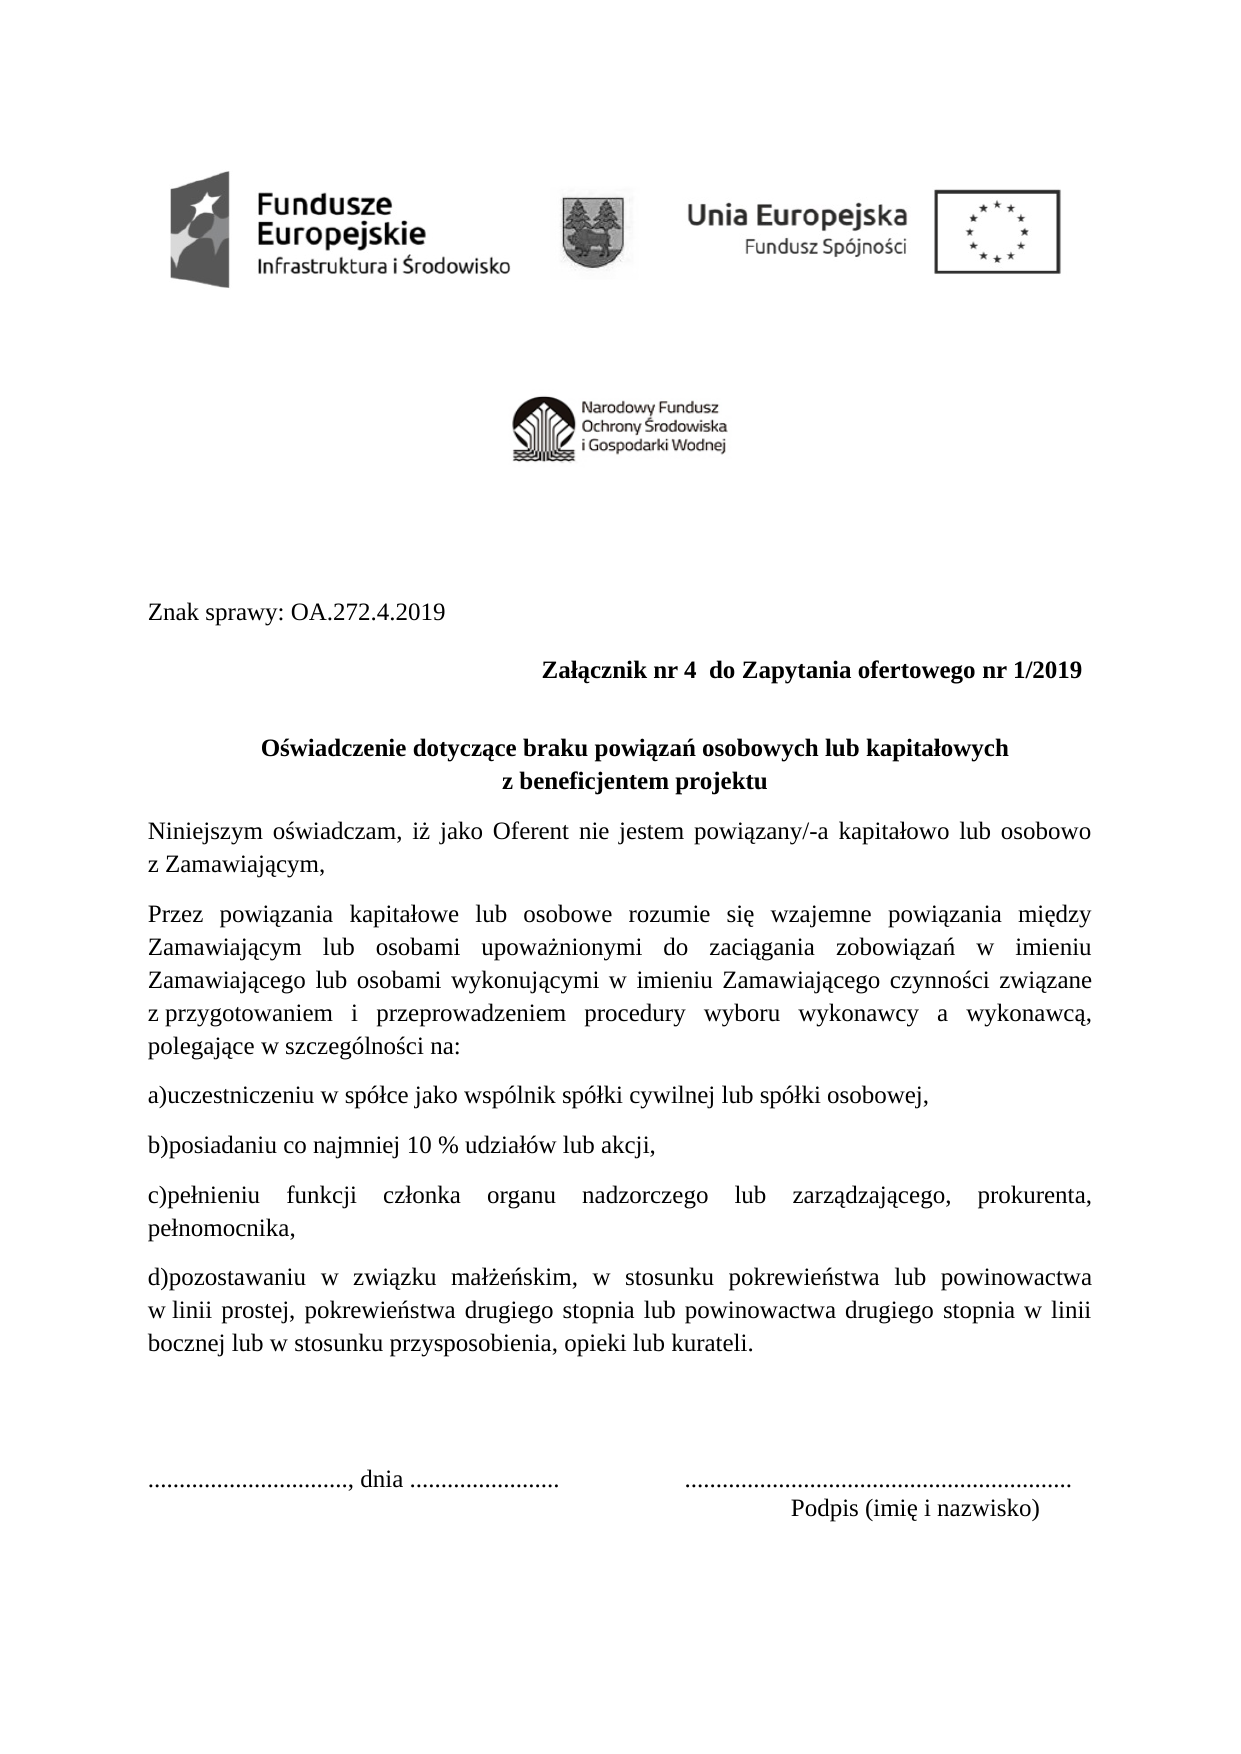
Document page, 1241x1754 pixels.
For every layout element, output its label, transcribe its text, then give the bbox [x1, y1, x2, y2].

text Znak sprawy: OA.272.4.2019 [148, 597, 1093, 626]
list uczestniczeniu w spółce jako wspólnik spółki cywilnej lub spółki osobowej, [148, 1080, 1093, 1109]
text Oświadczenie dotyczące braku powiązań osobowych lub kapitałowych z beneficjentem projektu [207, 733, 1063, 795]
text ................................, dnia ........................ .............................................................. [148, 1464, 1093, 1493]
text Niniejszym oświadczam, iż jako Oferent nie jestem powiązany/-a kapitałowo lub osobowo z Zamawiającym, [148, 816, 1093, 878]
list posiadaniu co najmniej 10 % udziałów lub akcji, [148, 1130, 1093, 1159]
text Przez powiązania kapitałowe lub osobowe rozumie się wzajemne powiązania między Zamawiającym lub osobami upoważnionymi do zaciągania zobowiązań w imieniu Zamawiającego lub osobami wykonującymi w imieniu Zamawiającego czynności związane z przygotowaniem i przeprowadzeniem procedury wyboru wykonawcy a wykonawcą, polegające w szczególności na: [148, 899, 1093, 1059]
list pełnieniu funkcji członka organu nadzorczego lub zarządzającego, prokurenta, pełnomocnika, [148, 1180, 1093, 1242]
text Załącznik nr 4 do Zapytania ofertowego nr 1/2019 [148, 655, 1093, 683]
list pozostawaniu w związku małżeńskim, w stosunku pokrewieństwa lub powinowactwa w linii prostej, pokrewieństwa drugiego stopnia lub powinowactwa drugiego stopnia w linii bocznej lub w stosunku przysposobienia, opieki lub kurateli. [148, 1262, 1093, 1357]
text Podpis (imię i nazwisko) [738, 1493, 1093, 1522]
